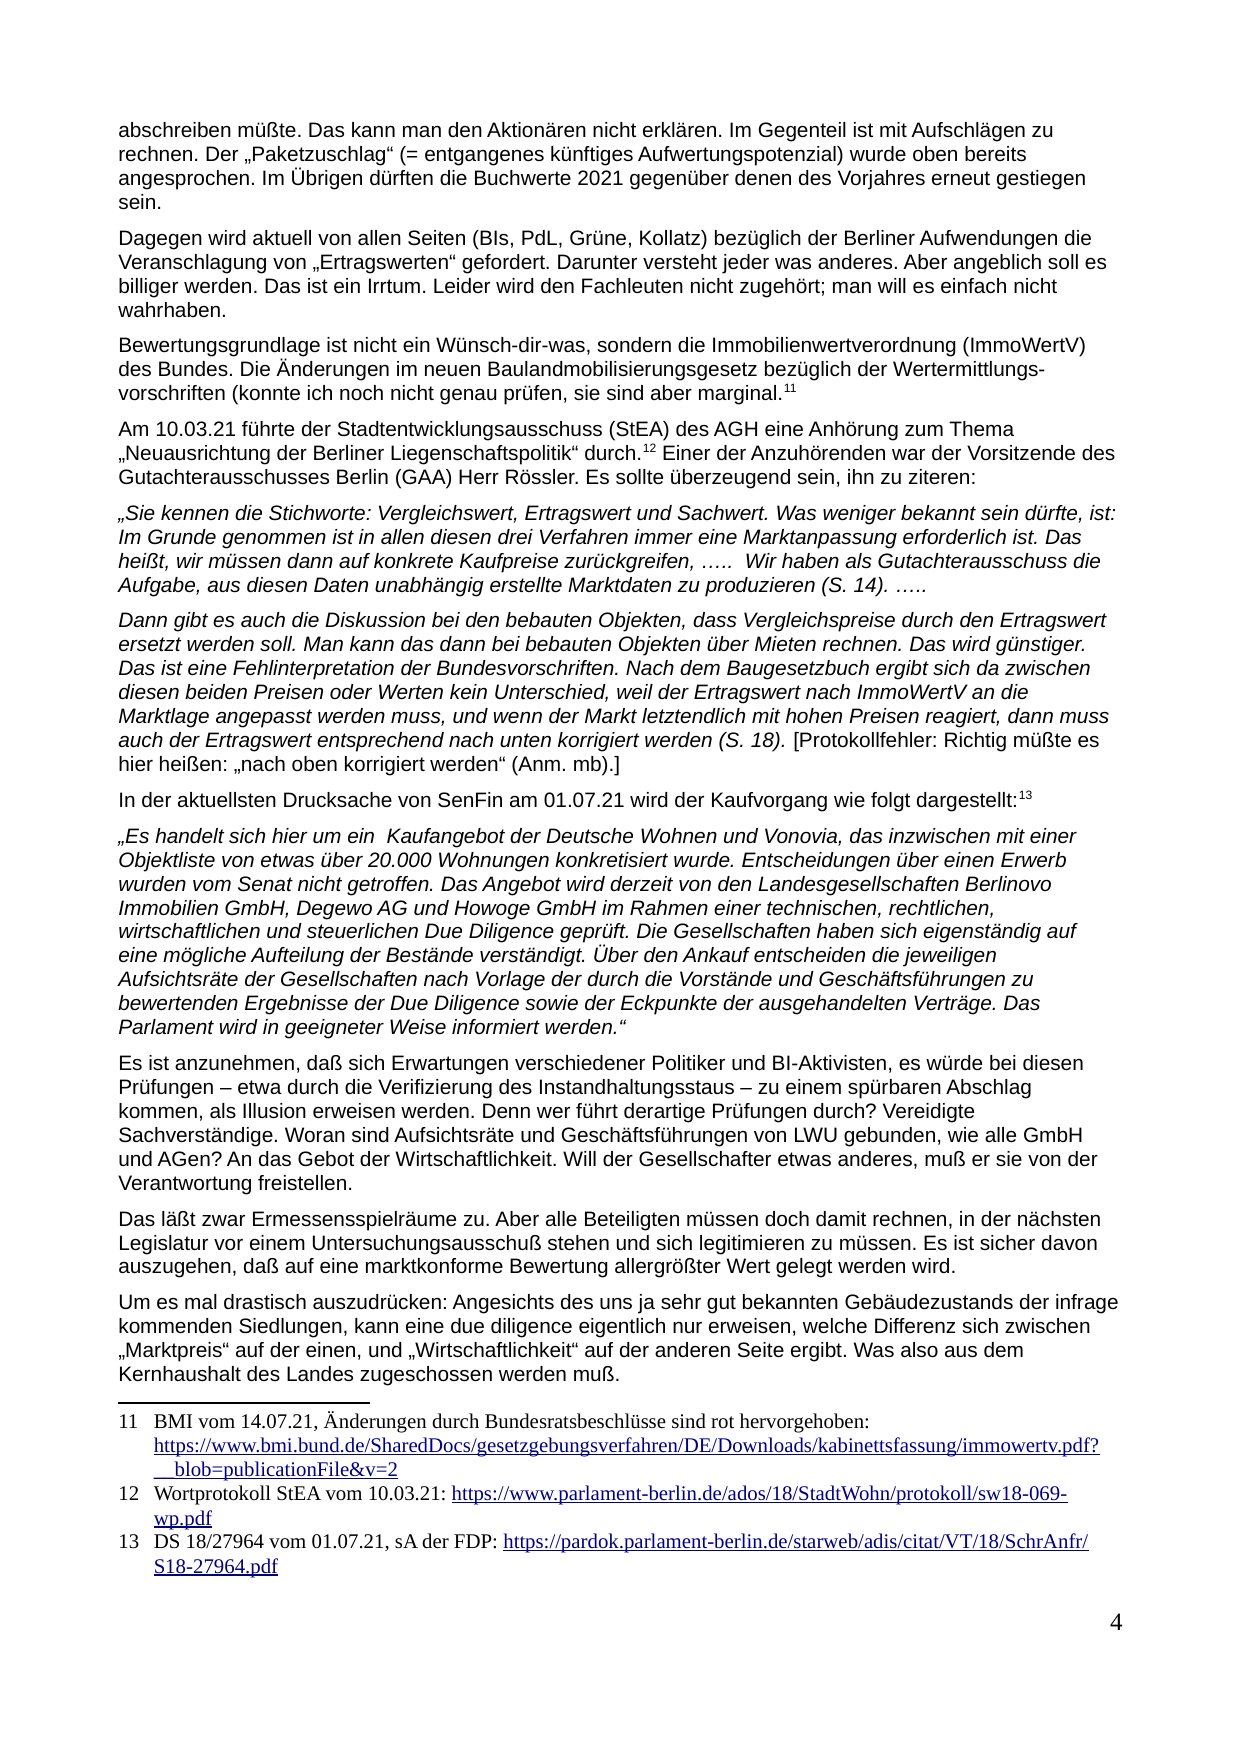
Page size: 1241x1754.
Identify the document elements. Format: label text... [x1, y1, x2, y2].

text Es ist anzunehmen, daß sich Erwartungen verschiedener Politiker und BI-Aktivisten, es würde bei diesen Prüfungen – etwa durch die Verifizierung des Instandhaltungsstaus – zu einem spürbaren Abschlag kommen, als Illusion erweisen werden. Denn wer führt derartige Prüfungen durch? Vereidigte Sachverständige. Woran sind Aufsichtsräte und Geschäftsführungen von LWU gebunden, wie alle GmbH und AGen? An das Gebot der Wirtschaftlichkeit. Will der Gesellschafter etwas anderes, muß er sie von der Verantwortung freistellen. [118, 1051, 1122, 1194]
text „Sie kennen die Stichworte: Vergleichswert, Ertragswert und Sachwert. Was weniger bekannt sein dürfte, ist: Im Grunde genommen ist in allen diesen drei Verfahren immer eine Marktanpassung erforderlich ist. Das heißt, wir müssen dann auf konkrete Kaufpreise zurückgreifen, ….. Wir haben als Gutachterausschuss die Aufgabe, aus diesen Daten unabhängig erstellte Marktdaten zu produzieren (S. 14). ….. [118, 501, 1122, 596]
text Am 10.03.21 führte der Stadtentwicklungsausschuss (StEA) des AGH eine Anhörung zum Thema „Neuausrichtung der Berliner Liegenschaftspolitik“ durch. Einer der Anzuhörenden war der Vorsitzende des Gutachterausschusses Berlin (GAA) Herr Rössler. Es sollte überzeugend sein, ihn zu ziteren: [118, 417, 1122, 489]
text „Es handelt sich hier um ein Kaufangebot der Deutsche Wohnen und Vonovia, das inzwischen mit einer Objektliste von etwas über 20.000 Wohnungen konkretisiert wurde. Entscheidungen über einen Erwerb wurden vom Senat nicht getroffen. Das Angebot wird derzeit von den Landesgesellschaften Berlinovo Immobilien GmbH, Degewo AG und Howoge GmbH im Rahmen einer technischen, rechtlichen, wirtschaftlichen und steuerlichen Due Diligence geprüft. Die Gesellschaften haben sich eigenständig auf eine mögliche Aufteilung der Bestände verständigt. Über den Ankauf entscheiden die jeweiligen Aufsichtsräte der Gesellschaften nach Vorlage der durch die Vorstände und Geschäftsführungen zu bewertenden Ergebnisse der Due Diligence sowie der Eckpunkte der ausgehandelten Verträge. Das Parlament wird in geeigneter Weise informiert werden.“ [118, 823, 1122, 1039]
text abschreiben müßte. Das kann man den Aktionären nicht erklären. Im Gegenteil ist mit Aufschlägen zu rechnen. Der „Paketzuschlag“ (= entgangenes künftiges Aufwertungspotenzial) wurde oben bereits angesprochen. Im Übrigen dürften die Buchwerte 2021 gegenüber denen des Vorjahres erneut gestiegen sein. [118, 118, 1122, 214]
text Dann gibt es auch die Diskussion bei den bebauten Objekten, dass Vergleichspreise durch den Ertragswert ersetzt werden soll. Man kann das dann bei bebauten Objekten über Mieten rechnen. Das wird günstiger. Das ist eine Fehlinterpretation der Bundesvorschriften. Nach dem Baugesetzbuch ergibt sich da zwischen diesen beiden Preisen oder Werten kein Unterschied, weil der Ertragswert nach ImmoWertV an die Marktlage angepasst werden muss, und wenn der Markt letztendlich mit hohen Preisen reagiert, dann muss auch der Ertragswert entsprechend nach unten korrigiert werden (S. 18). [Protokollfehler: Richtig müßte es hier heißen: „nach oben korrigiert werden“ (Anm. mb).] [118, 608, 1122, 776]
text In der aktuellsten Drucksache von SenFin am 01.07.21 wird der Kaufvorgang wie folgt dargestellt: [118, 788, 1122, 812]
text Dagegen wird aktuell von allen Seiten (BIs, PdL, Grüne, Kollatz) bezüglich der Berliner Aufwendungen die Veranschlagung von „Ertragswerten“ gefordert. Darunter versteht jeder was anderes. Aber angeblich soll es billiger werden. Das ist ein Irrtum. Leider wird den Fachleuten nicht zugehört; man will es einfach nicht wahrhaben. [118, 226, 1122, 322]
text DS 18/27964 vom 01.07.21, sA der FDP: https://pardok.parlament-berlin.de/starweb/adis/citat/VT/18/SchrAnfr/S18-27964.pdf [118, 1529, 1122, 1578]
text Wortprotokoll StEA vom 10.03.21: https://www.parlament-berlin.de/ados/18/StadtWohn/protokoll/sw18-069-wp.pdf [118, 1481, 1122, 1529]
text Das läßt zwar Ermessensspielräume zu. Aber alle Beteiligten müssen doch damit rechnen, in der nächsten Legislatur vor einem Untersuchungsausschuß stehen und sich legitimieren zu müssen. Es ist sicher davon auszugehen, daß auf eine marktkonforme Bewertung allergrößter Wert gelegt werden wird. [118, 1206, 1122, 1278]
text BMI vom 14.07.21, Änderungen durch Bundesratsbeschlüsse sind rot hervorgehoben: https://www.bmi.bund.de/SharedDocs/gesetzgebungsverfahren/DE/Downloads/kabinettsfassung/immowertv.pdf?__blob=publicationFile&v=2 [118, 1409, 1122, 1481]
text Bewertungsgrundlage ist nicht ein Wünsch-dir-was, sondern die Immobilienwertverordnung (ImmoWertV) des Bundes. Die Änderungen im neuen Baulandmobilisierungsgesetz bezüglich der Wertermittlungs-vorschriften (konnte ich noch nicht genau prüfen, sie sind aber marginal. [118, 333, 1122, 405]
text Um es mal drastisch auszudrücken: Angesichts des uns ja sehr gut bekannten Gebäudezustands der infrage kommenden Siedlungen, kann eine due diligence eigentlich nur erweisen, welche Differenz sich zwischen „Marktpreis“ auf der einen, und „Wirtschaftlichkeit“ auf der anderen Seite ergibt. Was also aus dem Kernhaushalt des Landes zugeschossen werden muß. [118, 1290, 1122, 1386]
